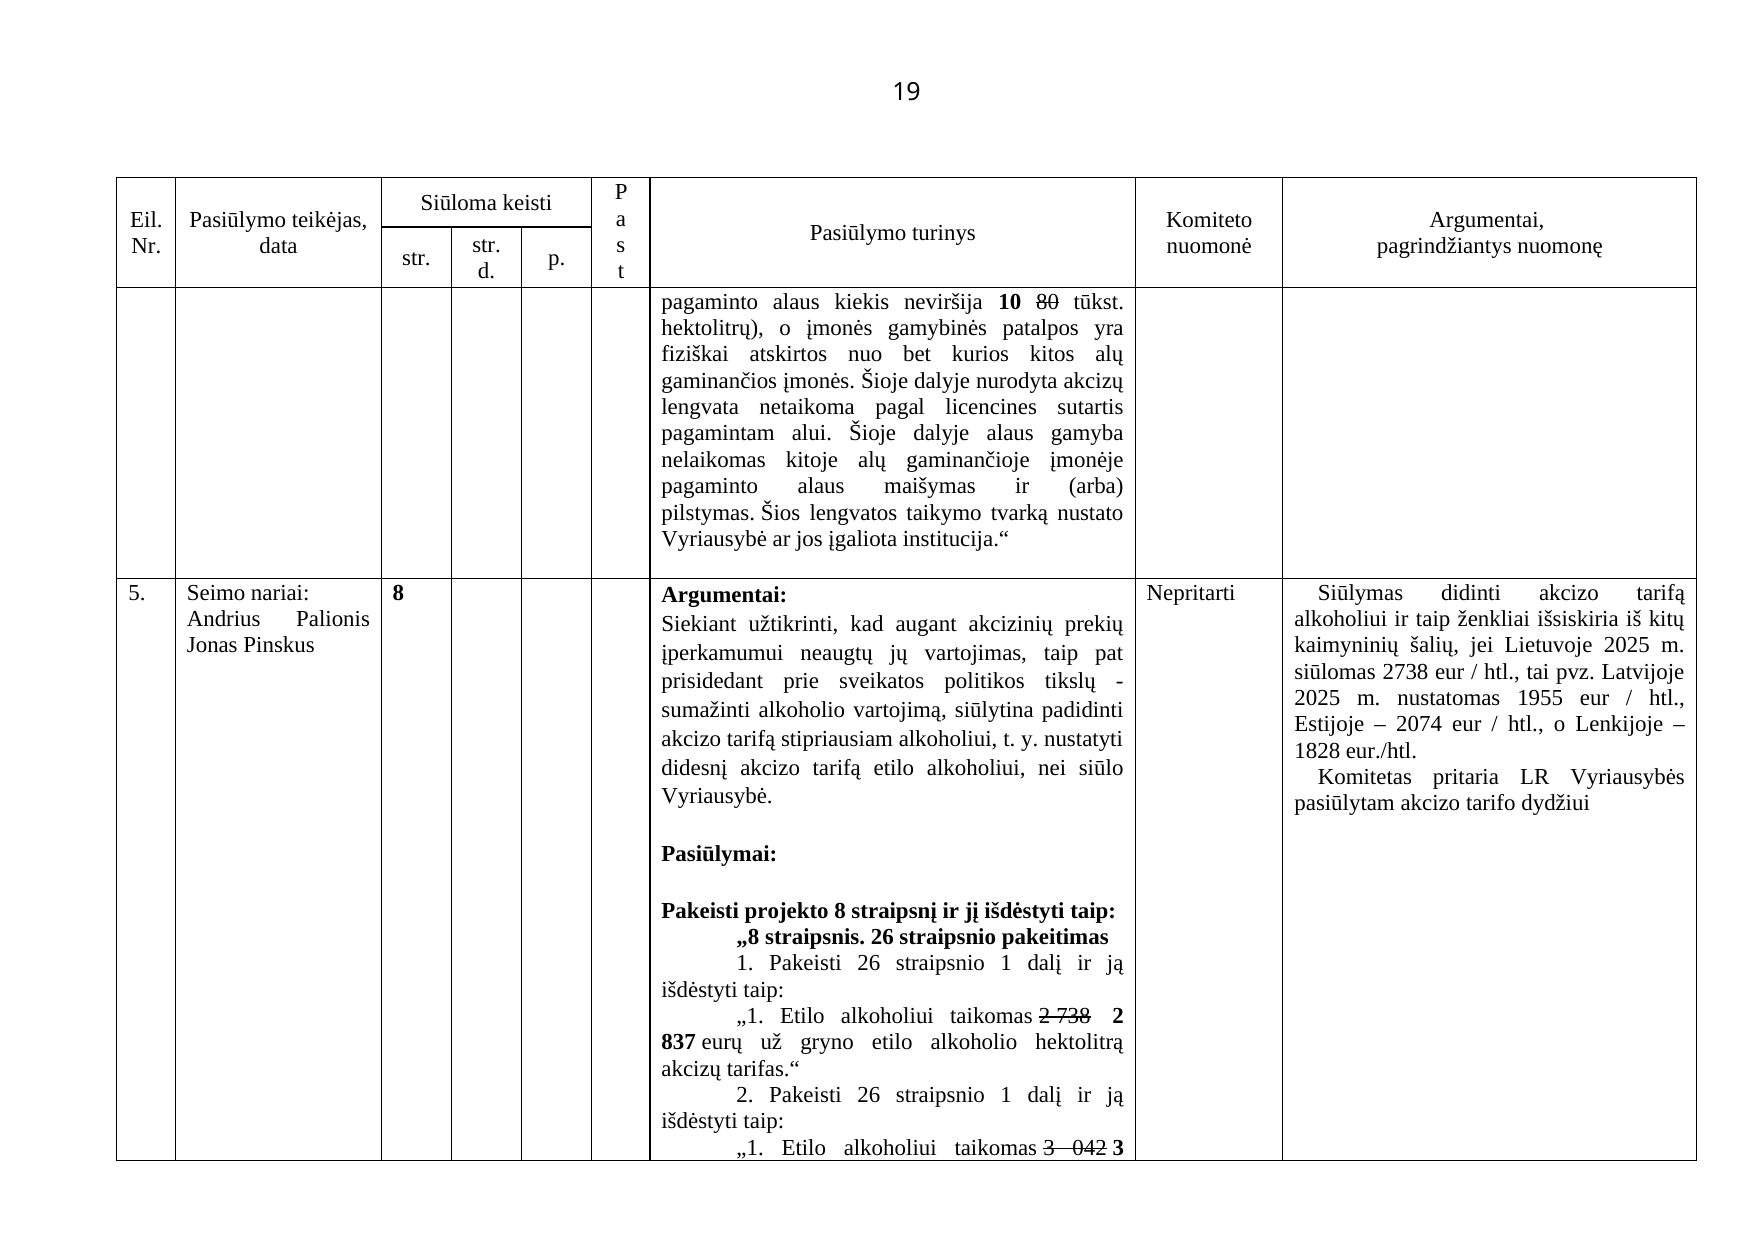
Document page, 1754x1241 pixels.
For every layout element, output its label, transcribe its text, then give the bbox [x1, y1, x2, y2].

table_cell pagaminto alaus kiekis neviršija 10 80 tūkst. hektolitrų), o įmonės gamybinės patalpos yra fiziškai atskirtos nuo bet kurios kitos alų gaminančios įmonės. Šioje dalyje nurodyta akcizų lengvata netaikoma pagal licencines sutartis pagamintam alui. Šioje dalyje alaus gamyba nelaikomas kitoje alų gaminančioje įmonėje pagaminto alaus maišymas ir (arba) pilstymas. Šios lengvatos taikymo tvarką nustato Vyriausybė ar jos įgaliota institucija.“ [651, 288, 1135, 578]
table_header Siūloma keisti [382, 178, 591, 226]
table_cell [452, 288, 521, 578]
table_header Komiteto nuomonė [1136, 178, 1282, 287]
table_cell [522, 579, 591, 1160]
table_header Pasiūlymo teikėjas, data [176, 178, 381, 287]
table_cell [1283, 288, 1696, 578]
table_cell [452, 579, 521, 1160]
table_cell N [592, 288, 649, 578]
table_header Pasiūlymo turinys [651, 178, 1135, 287]
table_cell 5. [117, 579, 175, 1160]
table_cell Argumentai: Siekiant užtikrinti, kad augant akcizinių prekių įperkamumui neaugtų jų vartojimas, taip pat prisidedant prie sveikatos politikos tikslų - sumažinti alkoholio vartojimą, siūlytina padidinti akcizo tarifą stipriausiam alkoholiui, t. y. nustatyti didesnį akcizo tarifą etilo alkoholiui, nei siūlo Vyriausybė. Pasiūlymai: Pakeisti projekto 8 straipsnį ir jį išdėstyti taip: „8 straipsnis. 26 straipsnio pakeitimas 1. Pakeisti 26 straipsnio 1 dalį ir ją išdėstyti taip: „1. Etilo alkoholiui taikomas 2 738 2 837 eurų už gryno etilo alkoholio hektolitrą akcizų tarifas.“ 2. Pakeisti 26 straipsnio 1 dalį ir ją išdėstyti taip: „1. Etilo alkoholiui taikomas 3 042 3 [651, 579, 1135, 1160]
table_header Argumentai, pagrindžiantys nuomonę [1283, 178, 1696, 287]
table_cell Nepritarti [1136, 579, 1282, 1160]
table_header Pastabos [592, 178, 649, 287]
table_cell str. d. [452, 228, 521, 287]
table_cell Siūlymas didinti akcizo tarifą alkoholiui ir taip ženkliai išsiskiria iš kitų kaimyninių šalių, jei Lietuvoje 2025 m. siūlomas 2738 eur / htl., tai pvz. Latvijoje 2025 m. nustatomas 1955 eur / htl., Estijoje – 2074 eur / htl., o Lenkijoje – 1828 eur./htl. Komitetas pritaria LR Vyriausybės pasiūlytam akcizo tarifo dydžiui [1283, 579, 1696, 1160]
table_cell str. [382, 228, 451, 287]
table_cell [117, 288, 175, 578]
table_cell p. [522, 228, 591, 287]
table_cell [176, 288, 381, 578]
table_cell [592, 579, 649, 1160]
table_header Eil. Nr. [117, 178, 175, 287]
table_cell Seimo nariai: Andrius Palionis Jonas Pinskus [176, 579, 381, 1160]
table_cell [1136, 288, 1282, 578]
table_cell [382, 288, 451, 578]
table_cell [522, 288, 591, 578]
table_cell 8 [382, 579, 451, 1160]
